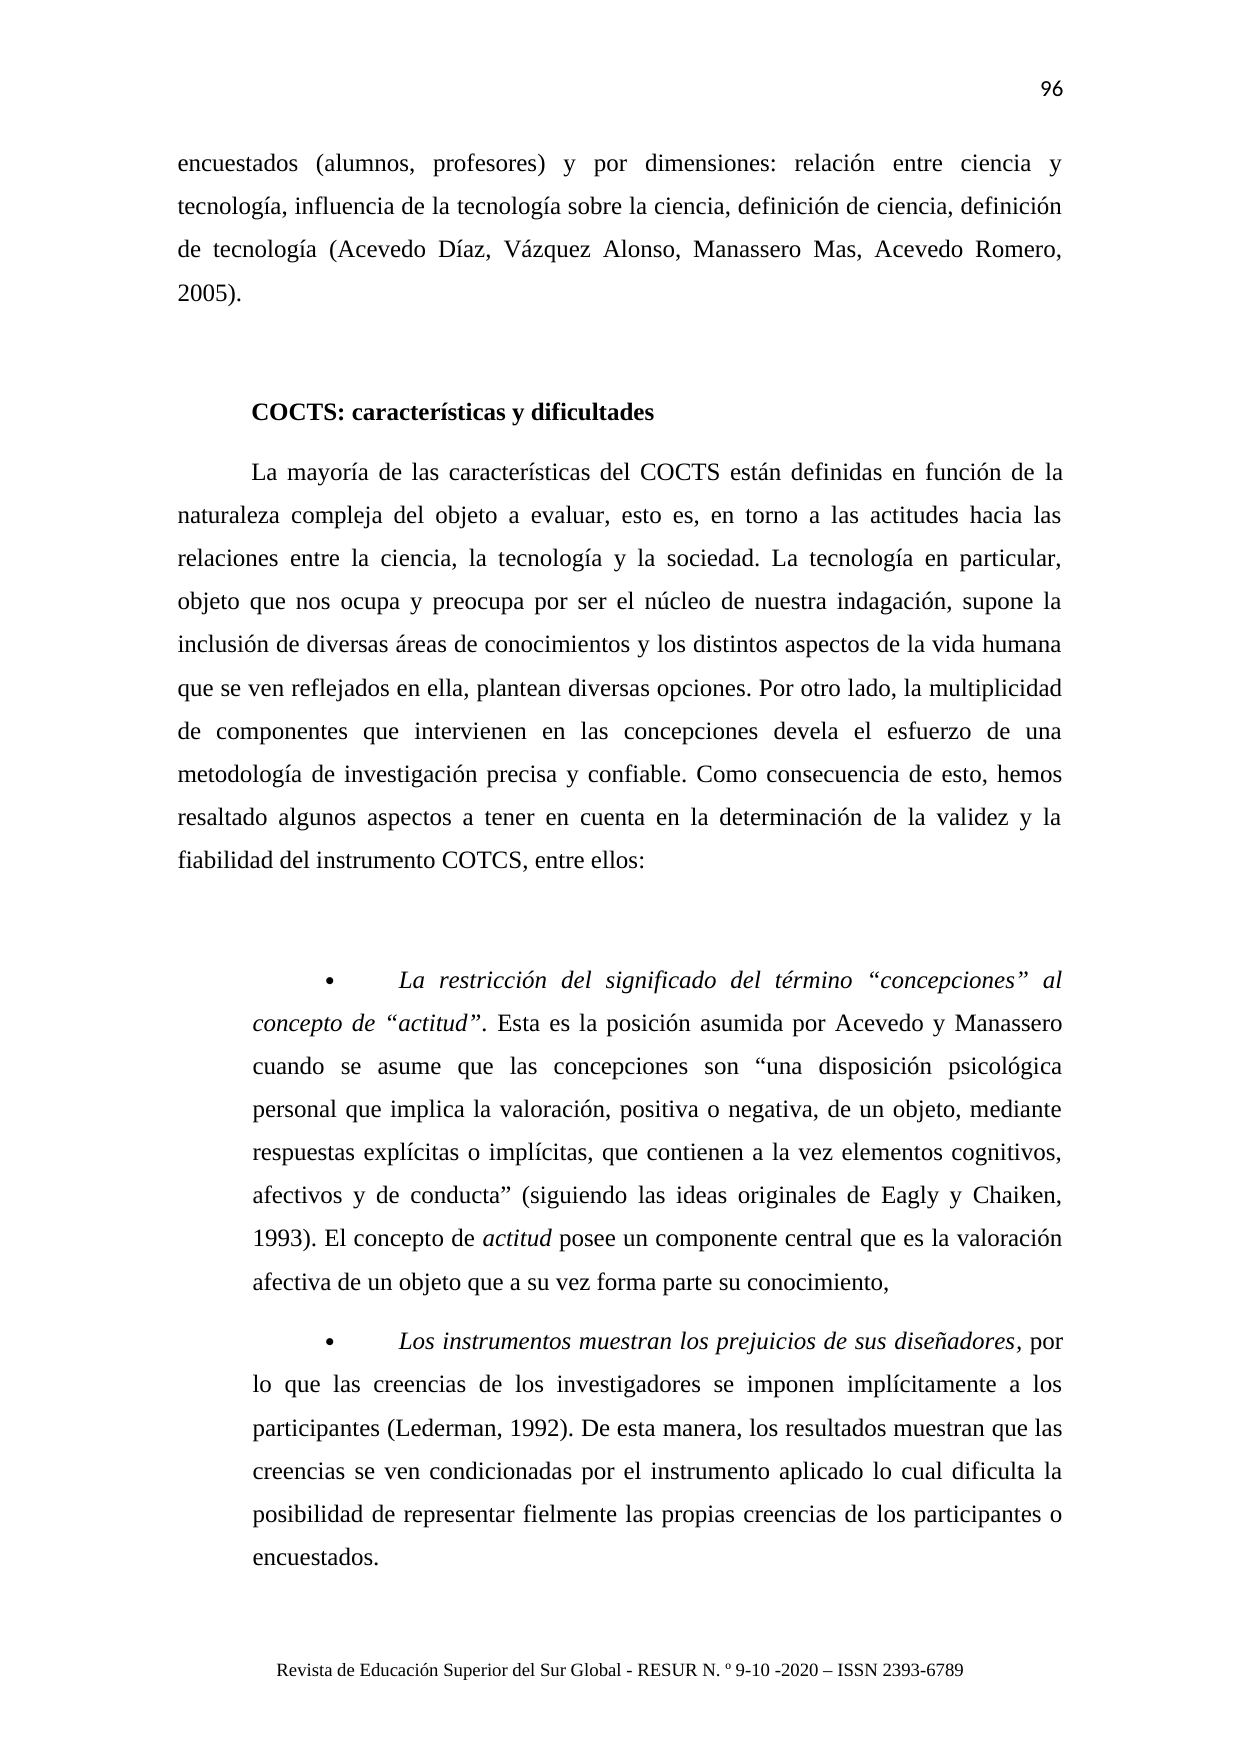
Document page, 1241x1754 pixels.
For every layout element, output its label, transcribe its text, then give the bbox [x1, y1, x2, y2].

list La restricción del significado del término “concepciones” al concepto de “actitud”. Esta es la posición asumida por Acevedo y Manassero cuando se asume que las concepciones son “una disposición psicológica personal que implica la valoración, positiva o negativa, de un objeto, mediante respuestas explícitas o implícitas, que contienen a la vez elementos cognitivos, afectivos y de conducta” (siguiendo las ideas originales de Eagly y Chaiken, 1993). El concepto de actitud posee un componente central que es la valoración afectiva de un objeto que a su vez forma parte su conocimiento, [252, 965, 1063, 1295]
text La mayoría de las características del COCTS están definidas en función de la naturaleza compleja del objeto a evaluar, esto es, en torno a las actitudes hacia las relaciones entre la ciencia, la tecnología y la sociedad. La tecnología en particular, objeto que nos ocupa y preocupa por ser el núcleo de nuestra indagación, supone la inclusión de diversas áreas de conocimientos y los distintos aspectos de la vida humana que se ven reflejados en ella, plantean diversas opciones. Por otro lado, la multiplicidad de componentes que intervienen en las concepciones devela el esfuerzo de una metodología de investigación precisa y confiable. Como consecuencia de esto, hemos resaltado algunos aspectos a tener en cuenta en la determinación de la validez y la fiabilidad del instrumento COTCS, entre ellos: [177, 457, 1063, 874]
list Los instrumentos muestran los prejuicios de sus diseñadores, por lo que las creencias de los investigadores se imponen implícitamente a los participantes (Lederman, 1992). De esta manera, los resultados muestran que las creencias se ven condicionadas por el instrumento aplicado lo cual dificulta la posibilidad de representar fielmente las propias creencias de los participantes o encuestados. [252, 1326, 1063, 1571]
text encuestados (alumnos, profesores) y por dimensiones: relación entre ciencia y tecnología, influencia de la tecnología sobre la ciencia, definición de ciencia, definición de tecnología (Acevedo Díaz, Vázquez Alonso, Manassero Mas, Acevedo Romero, 2005). [177, 148, 1063, 306]
text COCTS: características y dificultades [177, 397, 1063, 426]
